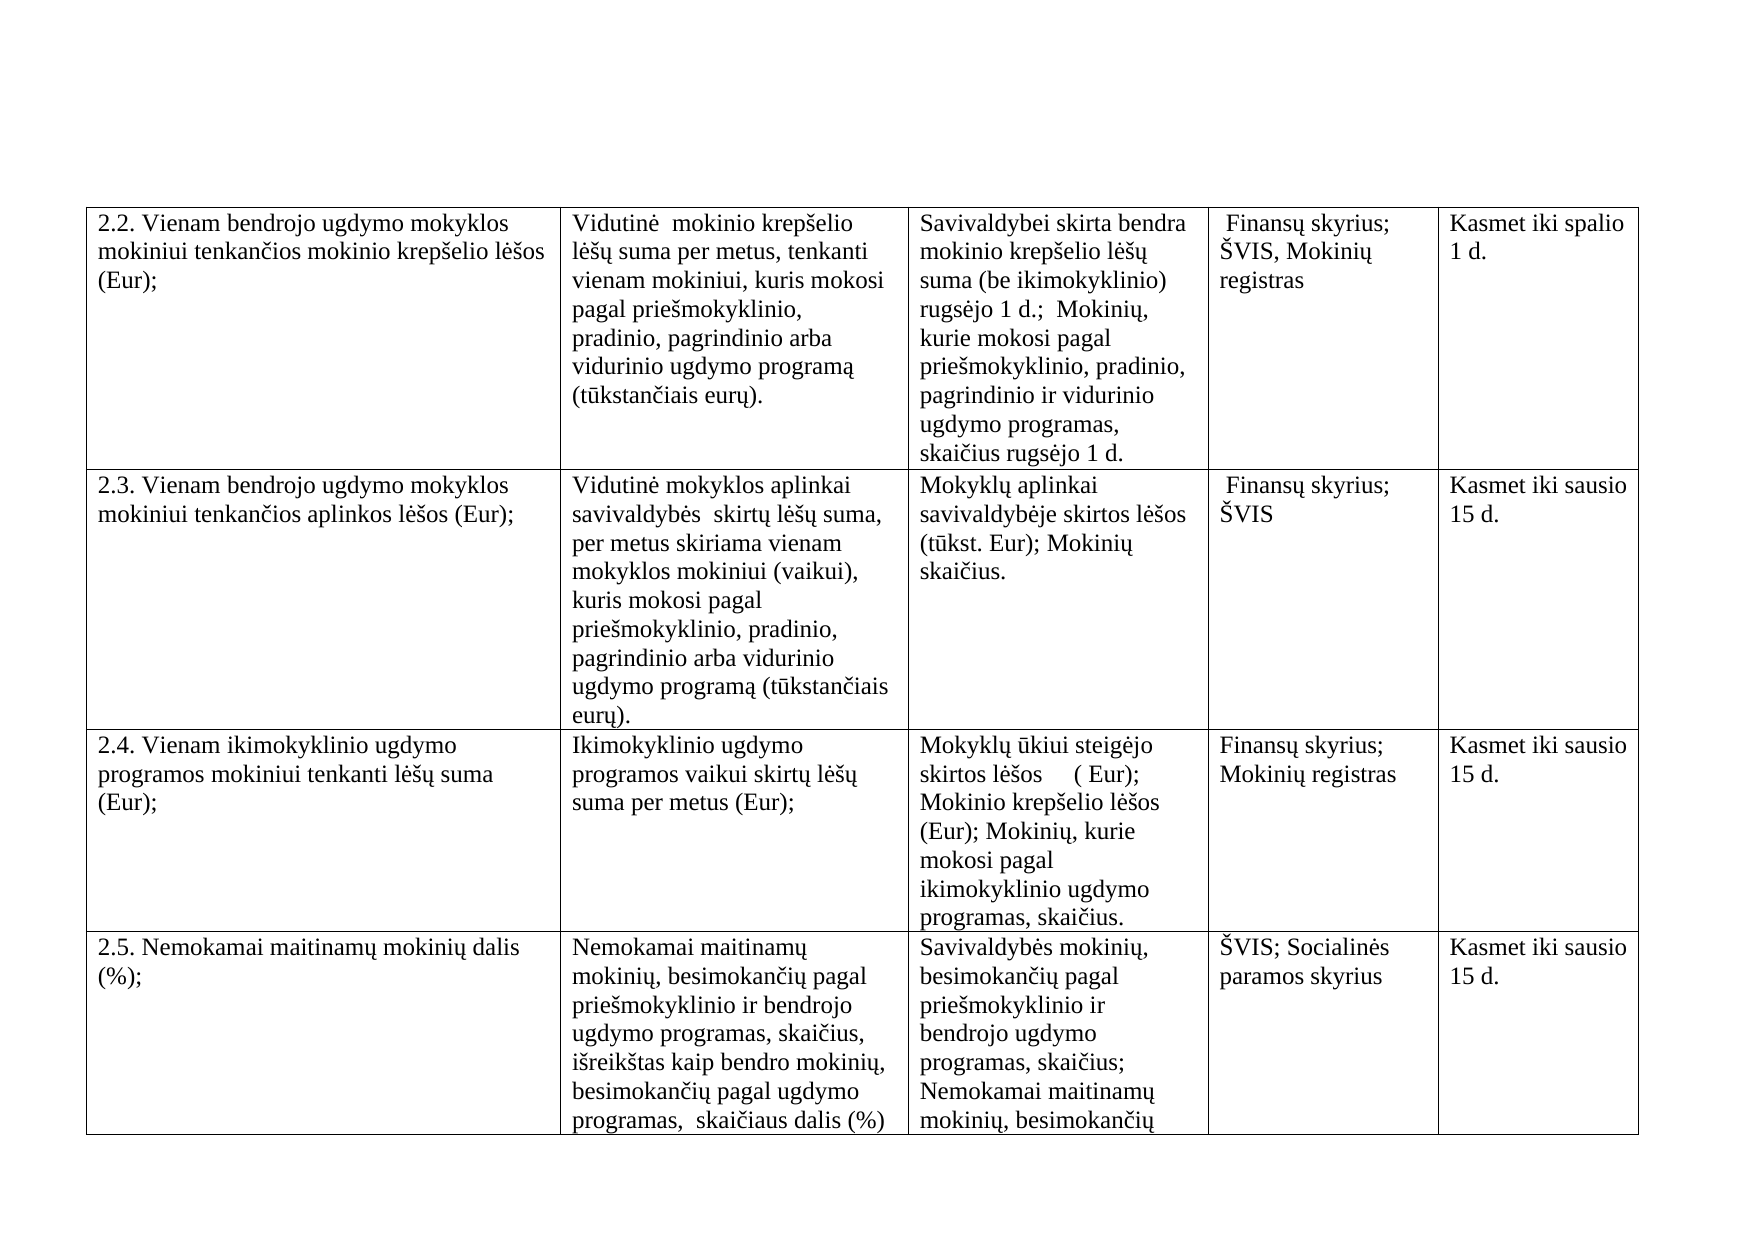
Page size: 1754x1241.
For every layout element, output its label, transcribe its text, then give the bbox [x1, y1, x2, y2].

table_cell ŠVIS; Socialinės paramos skyrius [1209, 932, 1438, 1133]
table_cell Nemokamai maitinamų mokinių, besimokančių pagal priešmokyklinio ir bendrojo ugdymo programas, skaičius, išreikštas kaip bendro mokinių, besimokančių pagal ugdymo programas, skaičiaus dalis (%) [561, 932, 908, 1133]
table_cell Finansų skyrius; ŠVIS, Mokinių registras [1209, 208, 1438, 469]
table_cell Ikimokyklinio ugdymo programos vaikui skirtų lėšų suma per metus (Eur); [561, 730, 908, 931]
table_cell 2.5. Nemokamai maitinamų mokinių dalis (%); [87, 932, 560, 1133]
table_cell Finansų skyrius; ŠVIS [1209, 470, 1438, 729]
table_cell 2.2. Vienam bendrojo ugdymo mokyklos mokiniui tenkančios mokinio krepšelio lėšos (Eur); [87, 208, 560, 469]
table_cell Mokyklų aplinkai savivaldybėje skirtos lėšos (tūkst. Eur); Mokinių skaičius. [909, 470, 1208, 729]
table_cell Kasmet iki spalio 1 d. [1439, 208, 1638, 469]
table_cell Vidutinė mokinio krepšelio lėšų suma per metus, tenkanti vienam mokiniui, kuris mokosi pagal priešmokyklinio, pradinio, pagrindinio arba vidurinio ugdymo programą (tūkstančiais eurų). [561, 208, 908, 469]
table_cell Vidutinė mokyklos aplinkai savivaldybės skirtų lėšų suma, per metus skiriama vienam mokyklos mokiniui (vaikui), kuris mokosi pagal priešmokyklinio, pradinio, pagrindinio arba vidurinio ugdymo programą (tūkstančiais eurų). [561, 470, 908, 729]
table_cell Finansų skyrius; Mokinių registras [1209, 730, 1438, 931]
table_cell Savivaldybės mokinių, besimokančių pagal priešmokyklinio ir bendrojo ugdymo programas, skaičius; Nemokamai maitinamų mokinių, besimokančių [909, 932, 1208, 1133]
table_cell Kasmet iki sausio 15 d. [1439, 932, 1638, 1133]
table_cell Mokyklų ūkiui steigėjo skirtos lėšos ( Eur); Mokinio krepšelio lėšos (Eur); Mokinių, kurie mokosi pagal ikimokyklinio ugdymo programas, skaičius. [909, 730, 1208, 931]
table_cell Savivaldybei skirta bendra mokinio krepšelio lėšų suma (be ikimokyklinio) rugsėjo 1 d.; Mokinių, kurie mokosi pagal priešmokyklinio, pradinio, pagrindinio ir vidurinio ugdymo programas, skaičius rugsėjo 1 d. [909, 208, 1208, 469]
table_cell 2.3. Vienam bendrojo ugdymo mokyklos mokiniui tenkančios aplinkos lėšos (Eur); [87, 470, 560, 729]
table_cell Kasmet iki sausio 15 d. [1439, 470, 1638, 729]
table_cell Kasmet iki sausio 15 d. [1439, 730, 1638, 931]
table_cell 2.4. Vienam ikimokyklinio ugdymo programos mokiniui tenkanti lėšų suma (Eur); [87, 730, 560, 931]
